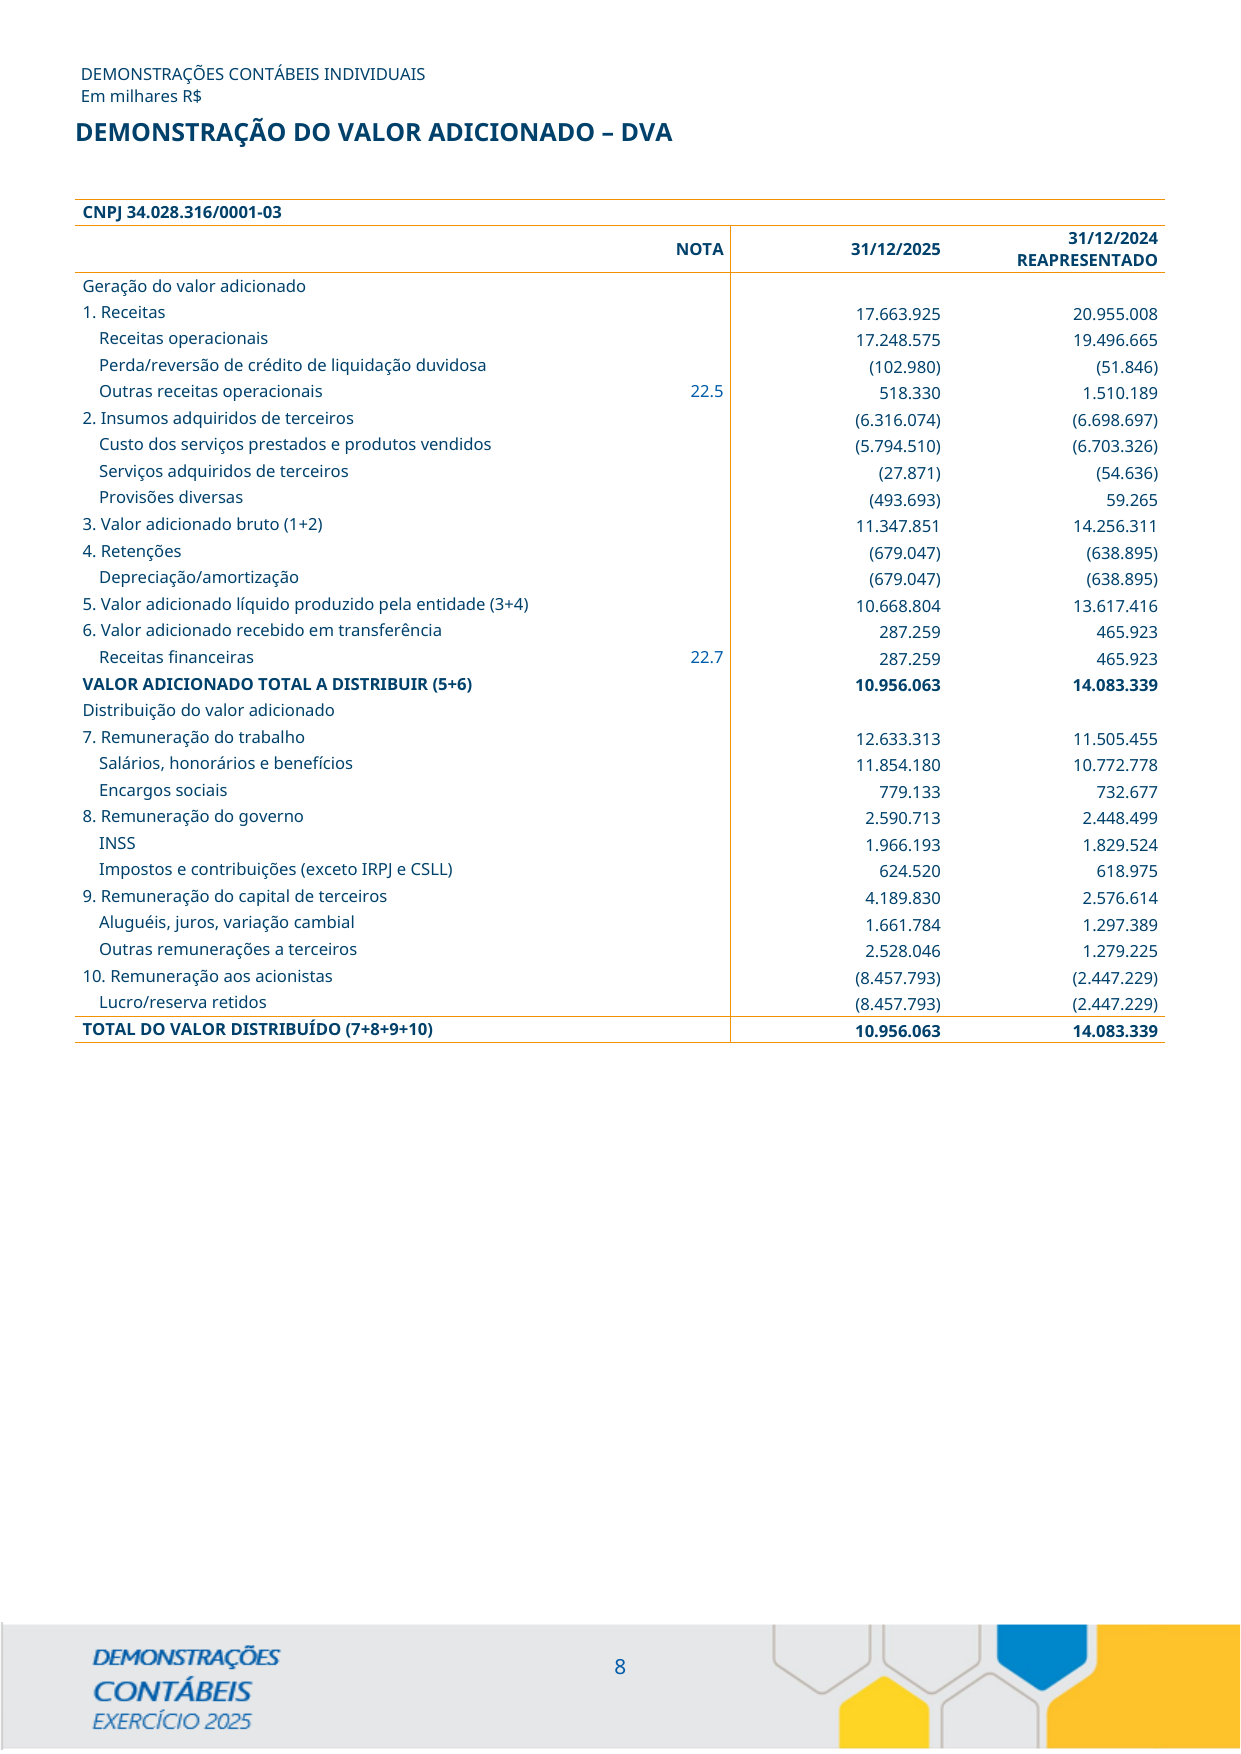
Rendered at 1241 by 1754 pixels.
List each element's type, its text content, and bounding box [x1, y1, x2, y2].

table_cell Salários, honorários e benefícios [75, 750, 604, 776]
table_cell 779.133 [731, 776, 948, 803]
table_cell (6.316.074) [731, 405, 948, 431]
table_cell 9. Remuneração do capital de terceiros [75, 883, 604, 909]
table_cell Depreciação/amortização [75, 564, 604, 591]
table_cell (6.698.697) [948, 405, 1165, 431]
table_cell 1.510.189 [948, 378, 1165, 404]
table_cell [731, 273, 948, 298]
table_cell 1.966.193 [731, 830, 948, 856]
table_cell [604, 273, 730, 298]
table_cell 10.772.778 [948, 750, 1165, 776]
table_cell 1.829.524 [948, 830, 1165, 856]
table_cell 465.923 [948, 644, 1165, 670]
table_cell [604, 989, 730, 1016]
table_cell 465.923 [948, 617, 1165, 644]
table_cell (54.636) [948, 458, 1165, 484]
table_cell 10.668.804 [731, 591, 948, 617]
table_cell (8.457.793) [731, 989, 948, 1016]
table_cell (5.794.510) [731, 431, 948, 458]
table_cell [604, 776, 730, 803]
table_cell TOTAL DO VALOR DISTRIBUÍDO (7+8+9+10) [75, 1017, 604, 1042]
table_cell 2.528.046 [731, 936, 948, 962]
table_cell [948, 273, 1165, 298]
table_cell Perda/reversão de crédito de liquidação duvidosa [75, 351, 604, 378]
table_cell 17.248.575 [731, 325, 948, 351]
table_cell 624.520 [731, 856, 948, 883]
table_cell 10.956.063 [731, 670, 948, 697]
subtitle DEMONSTRAÇÃO DO VALOR ADICIONADO – DVA [75, 115, 1165, 149]
table_cell [604, 431, 730, 458]
table_cell 287.259 [731, 617, 948, 644]
table_cell [604, 405, 730, 431]
table_cell Serviços adquiridos de terceiros [75, 458, 604, 484]
table_cell [604, 298, 730, 325]
table_cell 31/12/2025 [731, 226, 948, 272]
table_cell [75, 226, 604, 272]
table_cell [604, 591, 730, 617]
table_cell (2.447.229) [948, 989, 1165, 1016]
table_cell NOTA [604, 226, 730, 272]
table_cell Outras remunerações a terceiros [75, 936, 604, 962]
table_cell 22.7 [604, 644, 730, 670]
table_cell Outras receitas operacionais [75, 378, 604, 404]
table_cell [604, 511, 730, 537]
table_cell (638.895) [948, 564, 1165, 591]
table_cell [604, 538, 730, 564]
table_cell (638.895) [948, 538, 1165, 564]
table_cell Custo dos serviços prestados e produtos vendidos [75, 431, 604, 458]
table_cell [604, 564, 730, 591]
table_cell 12.633.313 [731, 723, 948, 750]
table_cell 22.5 [604, 378, 730, 404]
table_cell Impostos e contribuições (exceto IRPJ e CSLL) [75, 856, 604, 883]
table_cell [604, 617, 730, 644]
table_cell 1.661.784 [731, 909, 948, 936]
table_cell [604, 936, 730, 962]
table_cell [604, 883, 730, 909]
table_header [731, 200, 948, 225]
table_cell Lucro/reserva retidos [75, 989, 604, 1016]
table_cell 5. Valor adicionado líquido produzido pela entidade (3+4) [75, 591, 604, 617]
table_cell 6. Valor adicionado recebido em transferência [75, 617, 604, 644]
table_cell (8.457.793) [731, 963, 948, 989]
table_cell Encargos sociais [75, 776, 604, 803]
table_cell 10.956.063 [731, 1017, 948, 1042]
table_cell Receitas financeiras [75, 644, 604, 670]
table_cell (679.047) [731, 564, 948, 591]
table_cell 3. Valor adicionado bruto (1+2) [75, 511, 604, 537]
table_cell [948, 697, 1165, 723]
table_cell Receitas operacionais [75, 325, 604, 351]
table_cell [604, 909, 730, 936]
table_cell 8. Remuneração do governo [75, 803, 604, 829]
table_cell 11.505.455 [948, 723, 1165, 750]
table_cell 31/12/2024 REAPRESENTADO [948, 226, 1165, 272]
table_cell 59.265 [948, 484, 1165, 511]
table_cell [604, 325, 730, 351]
table_cell [604, 723, 730, 750]
table_cell (679.047) [731, 538, 948, 564]
table_cell 2.576.614 [948, 883, 1165, 909]
table_cell INSS [75, 830, 604, 856]
table_cell 17.663.925 [731, 298, 948, 325]
table_cell 1.297.389 [948, 909, 1165, 936]
table_cell [604, 856, 730, 883]
table_cell 10. Remuneração aos acionistas [75, 963, 604, 989]
table_cell 1.279.225 [948, 936, 1165, 962]
table_cell (2.447.229) [948, 963, 1165, 989]
table_cell 7. Remuneração do trabalho [75, 723, 604, 750]
table_cell [604, 351, 730, 378]
table_header [647, 200, 731, 225]
table_cell 4. Retenções [75, 538, 604, 564]
table_cell (6.703.326) [948, 431, 1165, 458]
table_cell 2. Insumos adquiridos de terceiros [75, 405, 604, 431]
table_cell (493.693) [731, 484, 948, 511]
table_cell 732.677 [948, 776, 1165, 803]
table_cell [731, 697, 948, 723]
table_header CNPJ 34.028.316/0001-03 [75, 200, 647, 225]
table_cell Distribuição do valor adicionado [75, 697, 604, 723]
table_cell [604, 750, 730, 776]
table_cell (102.980) [731, 351, 948, 378]
table_cell 287.259 [731, 644, 948, 670]
table_cell (51.846) [948, 351, 1165, 378]
table_cell 11.854.180 [731, 750, 948, 776]
table_cell 20.955.008 [948, 298, 1165, 325]
table_cell [604, 697, 730, 723]
table_cell 2.590.713 [731, 803, 948, 829]
table_cell [604, 670, 730, 697]
table_cell 1. Receitas [75, 298, 604, 325]
table_cell 19.496.665 [948, 325, 1165, 351]
table_cell [604, 830, 730, 856]
table_cell 14.083.339 [948, 1017, 1165, 1042]
table_cell [604, 458, 730, 484]
table_cell [604, 484, 730, 511]
table_cell [604, 963, 730, 989]
table_cell 4.189.830 [731, 883, 948, 909]
table_cell 14.256.311 [948, 511, 1165, 537]
table_cell VALOR ADICIONADO TOTAL A DISTRIBUIR (5+6) [75, 670, 604, 697]
table_cell 13.617.416 [948, 591, 1165, 617]
table_cell Aluguéis, juros, variação cambial [75, 909, 604, 936]
table_cell [604, 803, 730, 829]
table_header [948, 200, 1165, 225]
table_cell 11.347.851 [731, 511, 948, 537]
table_cell Provisões diversas [75, 484, 604, 511]
table_cell 618.975 [948, 856, 1165, 883]
table_cell 14.083.339 [948, 670, 1165, 697]
table_cell 518.330 [731, 378, 948, 404]
table_cell (27.871) [731, 458, 948, 484]
table_cell [604, 1017, 730, 1042]
table_cell Geração do valor adicionado [75, 273, 604, 298]
table_cell 2.448.499 [948, 803, 1165, 829]
picture [0, 1622, 1241, 1750]
